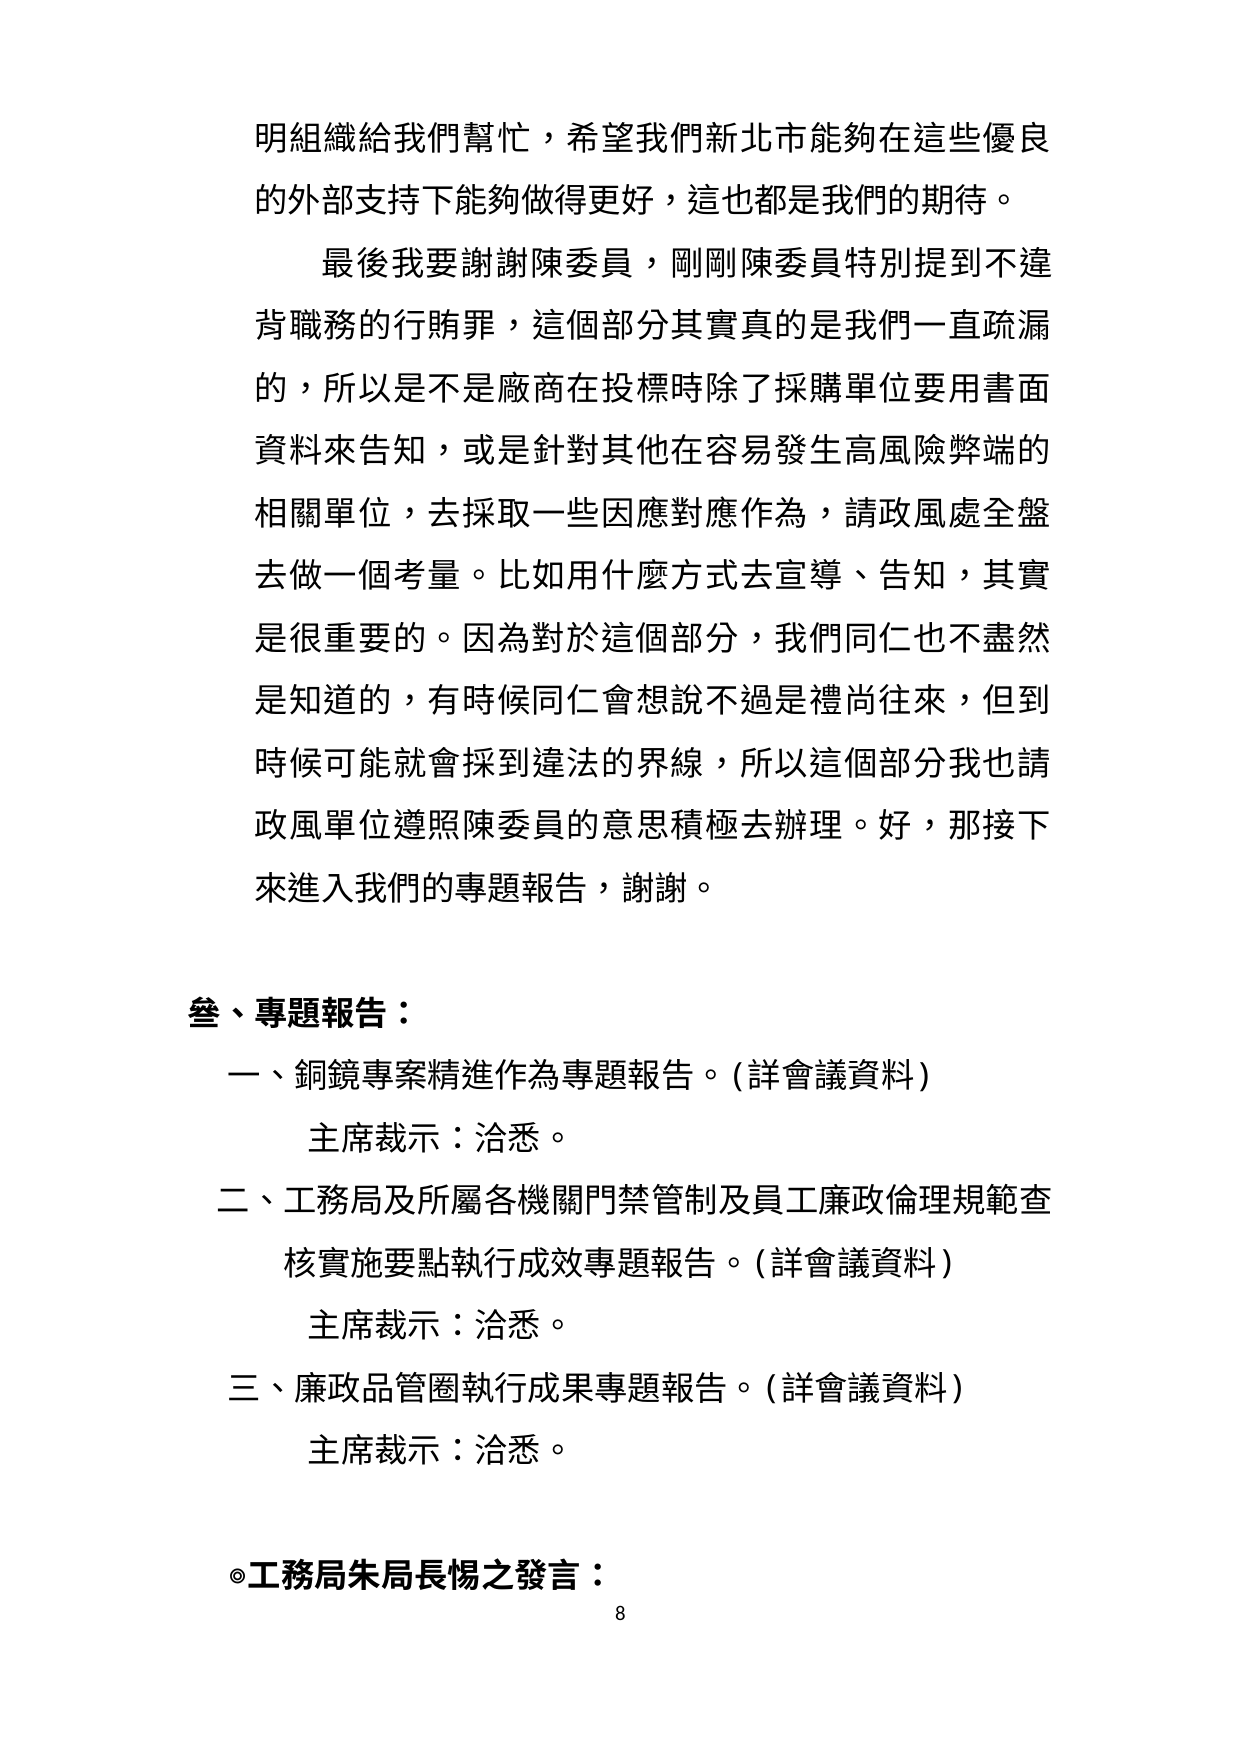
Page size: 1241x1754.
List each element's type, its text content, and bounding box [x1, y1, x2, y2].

text 另外今天列席會議的臺灣透明組織的陳常務理事，其實長期以來給我們新北市政府政風單位很多協助，也提供了一些要領、方法，讓我們的廉政工作可以做得更好。我們這幾年的預防工作能夠做得很好，陳常務理事居功厥偉，給我們提供很多的方向，所以我們這幾年發生的弊案不多，這都必須要非常謝謝我們透明組織給我們幫忙，希望我們新北市能夠在這些優良的外部支持下能夠做得更好，這也都是我們的期待。 [254, 94, 1053, 219]
text 三、廉政品管圈執行成果專題報告。(詳會議資料) [187, 1344, 1053, 1407]
text 最後我要謝謝陳委員，剛剛陳委員特別提到不違背職務的行賄罪，這個部分其實真的是我們一直疏漏的，所以是不是廠商在投標時除了採購單位要用書面資料來告知，或是針對其他在容易發生高風險弊端的相關單位，去採取一些因應對應作為，請政風處全盤去做一個考量。比如用什麼方式去宣導、告知，其實是很重要的。因為對於這個部分，我們同仁也不盡然是知道的，有時候同仁會想說不過是禮尚往來，但到時候可能就會採到違法的界線，所以這個部分我也請政風單位遵照陳委員的意思積極去辦理。好，那接下來進入我們的專題報告，謝謝。 [254, 219, 1053, 907]
text 主席裁示：洽悉。 [187, 1407, 1053, 1469]
text 二、工務局及所屬各機關門禁管制及員工廉政倫理規範查核實施要點執行成效專題報告。(詳會議資料) [216, 1157, 1053, 1282]
text 叄、專題報告： [187, 969, 1053, 1032]
text 主席裁示：洽悉。 [187, 1282, 1053, 1344]
text 主席裁示：洽悉。 [187, 1094, 1053, 1157]
text 一、銅鏡專案精進作為專題報告。(詳會議資料) [187, 1032, 1053, 1094]
text ◎工務局朱局長惕之發言： [187, 1532, 1053, 1594]
